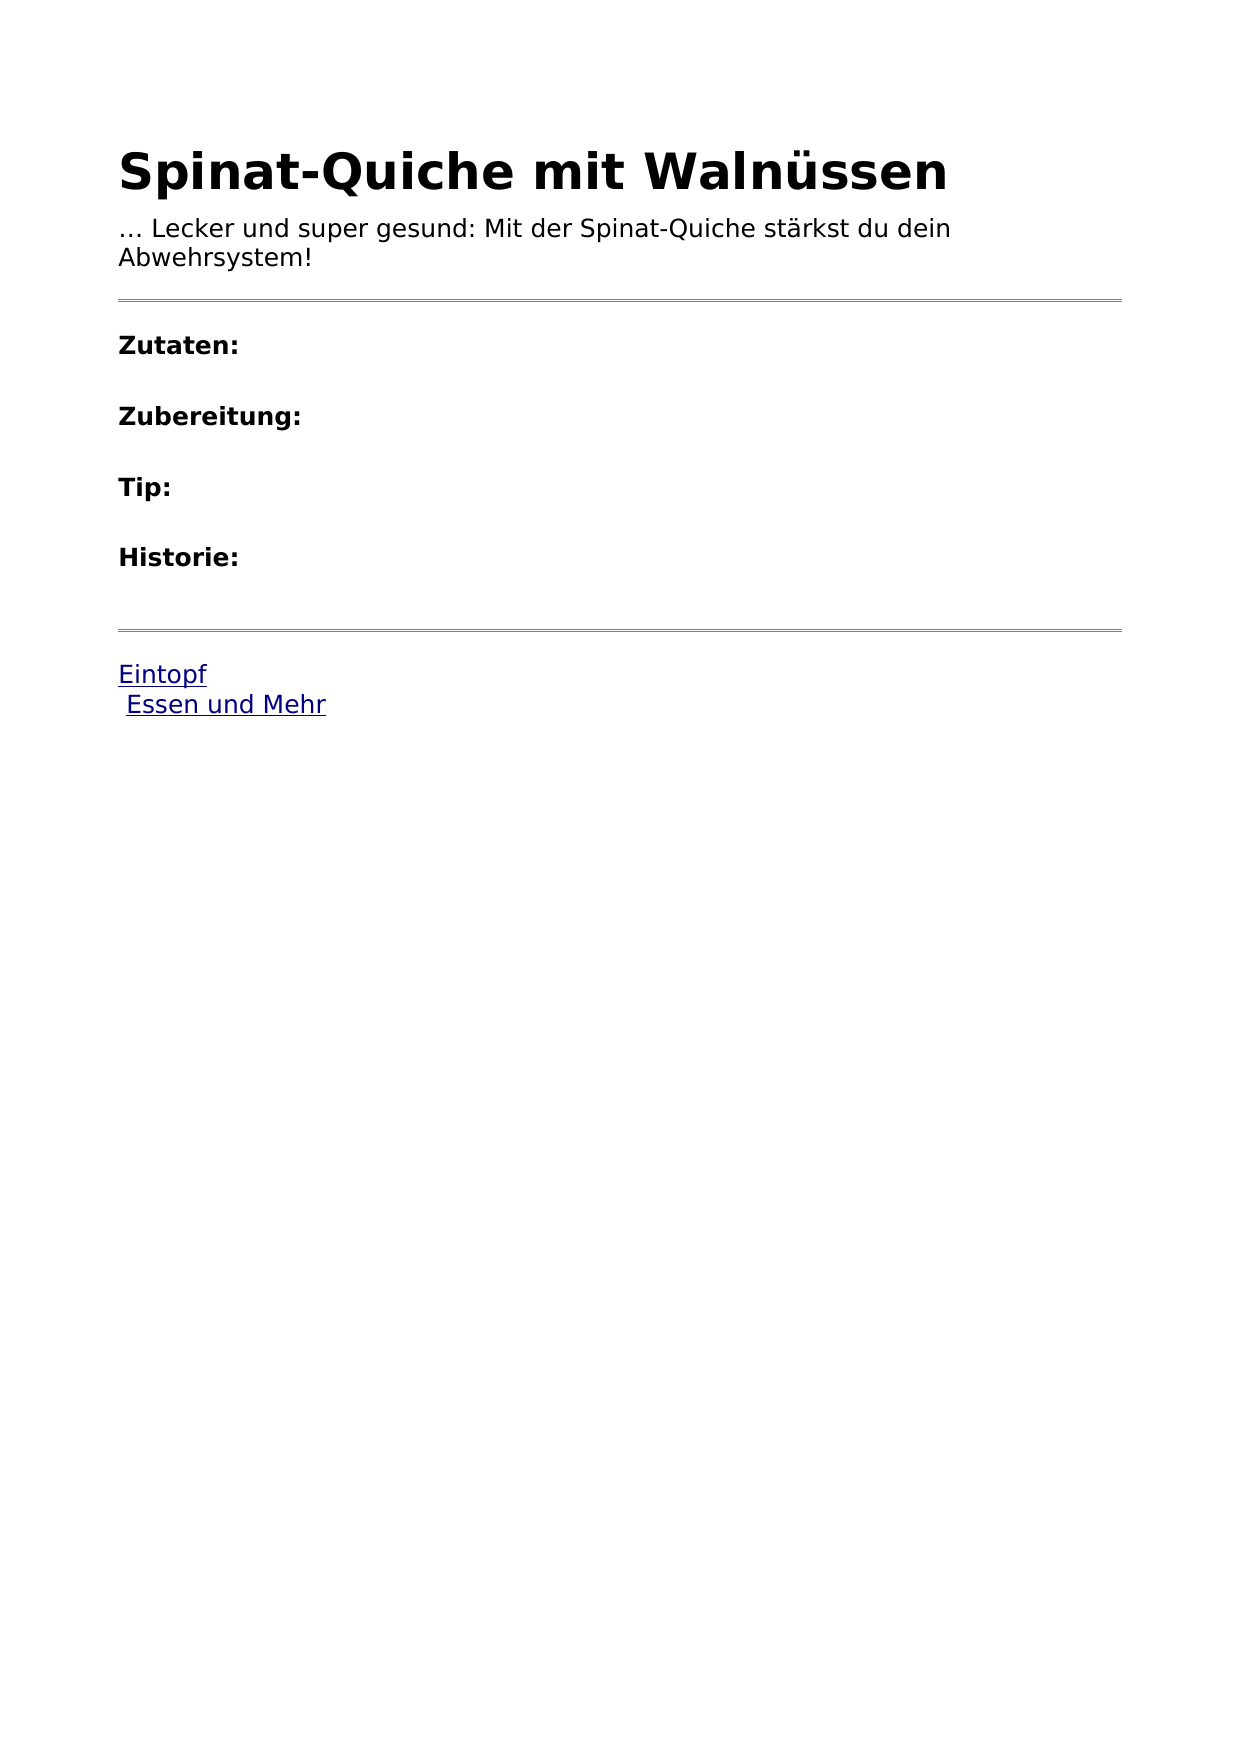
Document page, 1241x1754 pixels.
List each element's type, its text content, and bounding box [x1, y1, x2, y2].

subtitle Spinat-Quiche mit Walnüssen [118, 143, 1122, 201]
text Zutaten: [118, 331, 1122, 389]
text Eintopf Essen und Mehr [118, 661, 1122, 719]
text Historie: [118, 543, 1122, 602]
text Tip: [118, 473, 1122, 531]
text Zubereitung: [118, 402, 1122, 460]
text … Lecker und super gesund: Mit der Spinat-Quiche stärkst du dein Abwehrsystem! [118, 214, 1122, 272]
